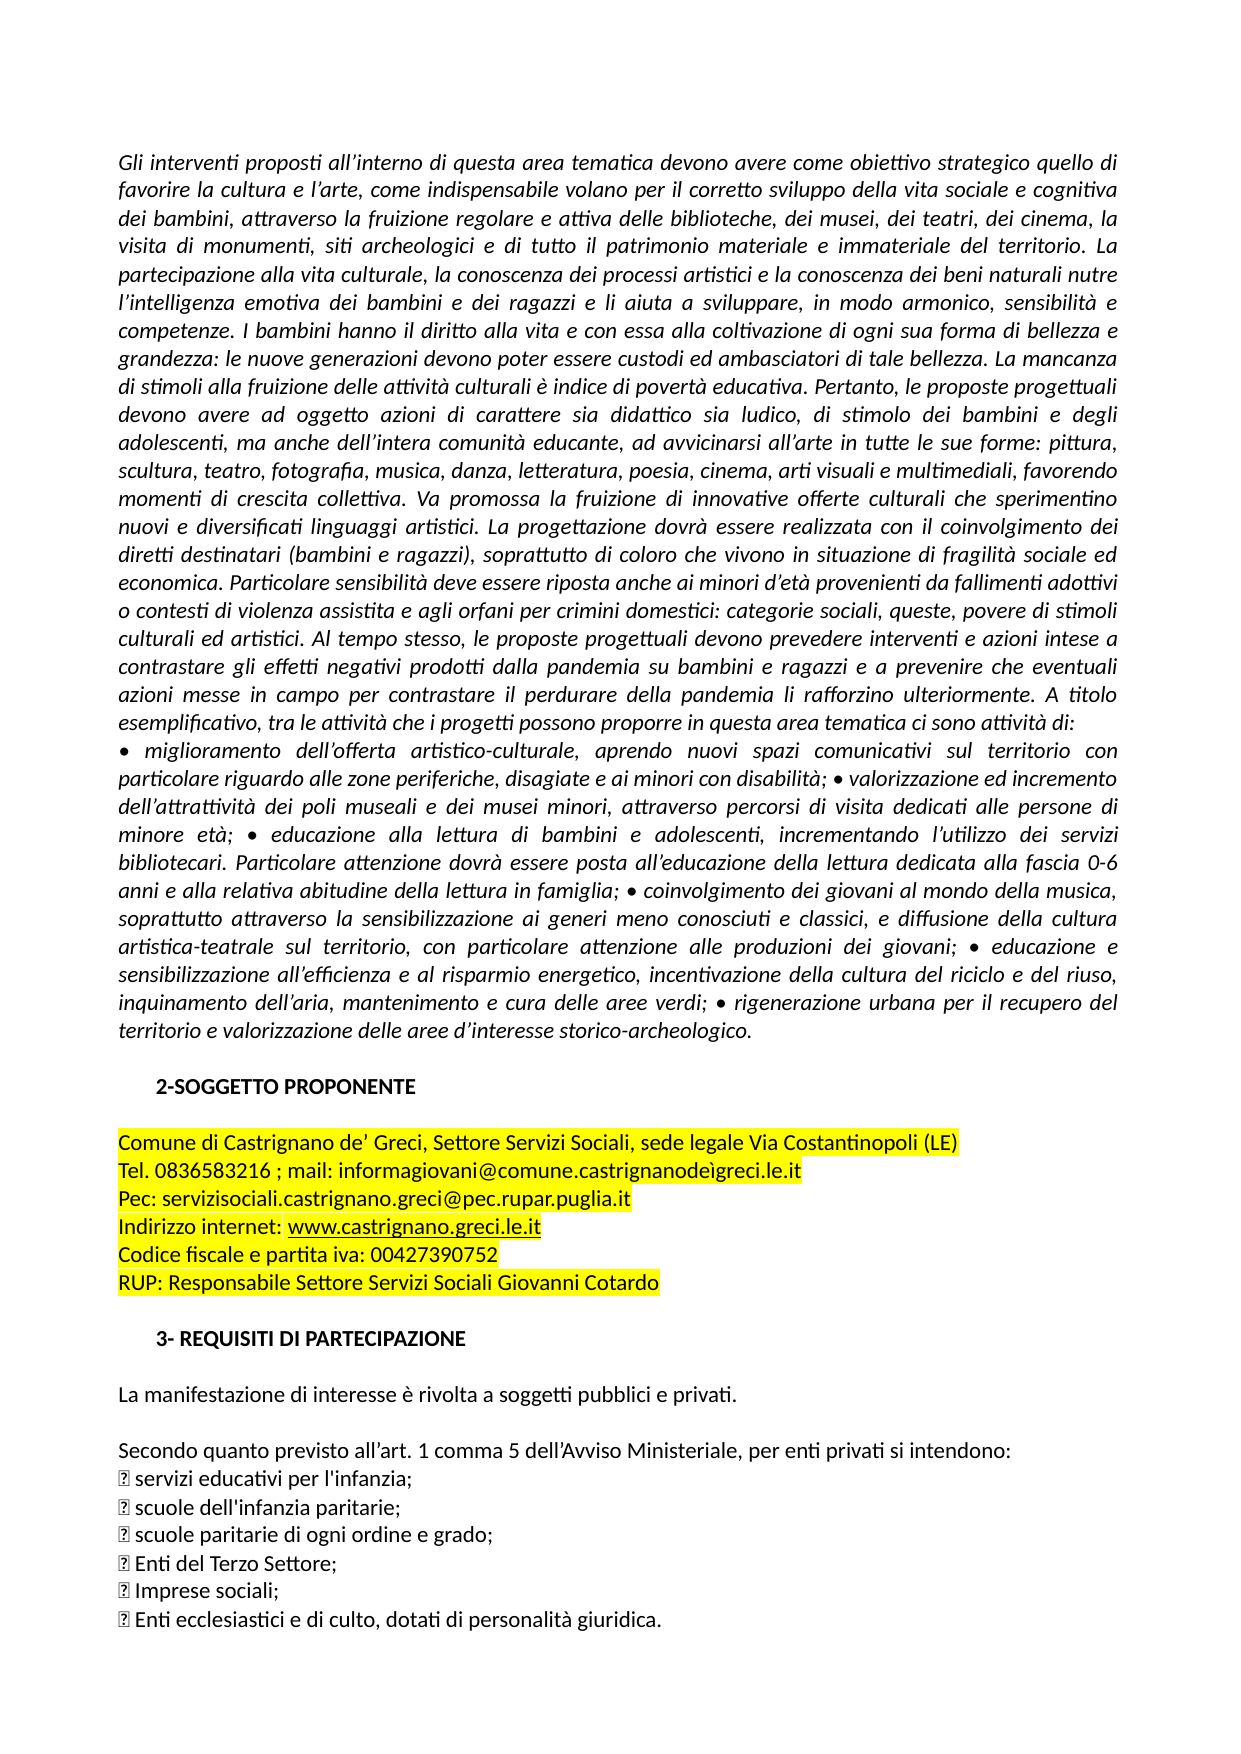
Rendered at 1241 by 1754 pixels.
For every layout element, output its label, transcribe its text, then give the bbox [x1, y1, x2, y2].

text Comune di Castrignano de’ Greci, Settore Servizi Sociali, sede legale Via Costantinopoli (LE) [118, 1128, 1122, 1156]
text Codice fiscale e partita iva: 00427390752 [118, 1240, 1122, 1268]
text  scuole dell'infanzia paritarie; [118, 1493, 1122, 1521]
text 3- REQUISITI DI PARTECIPAZIONE [156, 1324, 1122, 1352]
text Gli interventi proposti all’interno di questa area tematica devono avere come obiettivo strategico quello di favorire la cultura e l’arte, come indispensabile volano per il corretto sviluppo della vita sociale e cognitiva dei bambini, attraverso la fruizione regolare e attiva delle biblioteche, dei musei, dei teatri, dei cinema, la visita di monumenti, siti archeologici e di tutto il patrimonio materiale e immateriale del territorio. La partecipazione alla vita culturale, la conoscenza dei processi artistici e la conoscenza dei beni naturali nutre l’intelligenza emotiva dei bambini e dei ragazzi e li aiuta a sviluppare, in modo armonico, sensibilità e competenze. I bambini hanno il diritto alla vita e con essa alla coltivazione di ogni sua forma di bellezza e grandezza: le nuove generazioni devono poter essere custodi ed ambasciatori di tale bellezza. La mancanza di stimoli alla fruizione delle attività culturali è indice di povertà educativa. Pertanto, le proposte progettuali devono avere ad oggetto azioni di carattere sia didattico sia ludico, di stimolo dei bambini e degli adolescenti, ma anche dell’intera comunità educante, ad avvicinarsi all’arte in tutte le sue forme: pittura, scultura, teatro, fotografia, musica, danza, letteratura, poesia, cinema, arti visuali e multimediali, favorendo momenti di crescita collettiva. Va promossa la fruizione di innovative offerte culturali che sperimentino nuovi e diversificati linguaggi artistici. La progettazione dovrà essere realizzata con il coinvolgimento dei diretti destinatari (bambini e ragazzi), soprattutto di coloro che vivono in situazione di fragilità sociale ed economica. Particolare sensibilità deve essere riposta anche ai minori d’età provenienti da fallimenti adottivi o contesti di violenza assistita e agli orfani per crimini domestici: categorie sociali, queste, povere di stimoli culturali ed artistici. Al tempo stesso, le proposte progettuali devono prevedere interventi e azioni intese a contrastare gli effetti negativi prodotti dalla pandemia su bambini e ragazzi e a prevenire che eventuali azioni messe in campo per contrastare il perdurare della pandemia li rafforzino ulteriormente. A titolo esemplificativo, tra le attività che i progetti possono proporre in questa area tematica ci sono attività di: [118, 148, 1122, 736]
text Secondo quanto previsto all’art. 1 comma 5 dell’Avviso Ministeriale, per enti privati si intendono: [118, 1437, 1122, 1464]
text Pec: servizisociali.castrignano.greci@pec.rupar.puglia.it [118, 1184, 1122, 1212]
text Indirizzo internet: www.castrignano.greci.le.it [118, 1212, 1122, 1240]
text 2-SOGGETTO PROPONENTE [156, 1072, 1122, 1100]
text  Enti del Terzo Settore; [118, 1549, 1122, 1577]
text La manifestazione di interesse è rivolta a soggetti pubblici e privati. [118, 1381, 1122, 1408]
text Tel. 0836583216 ; mail: informagiovani@comune.castrignanodeìgreci.le.it [118, 1156, 1122, 1184]
text • miglioramento dell’offerta artistico-culturale, aprendo nuovi spazi comunicativi sul territorio con particolare riguardo alle zone periferiche, disagiate e ai minori con disabilità; • valorizzazione ed incremento dell’attrattività dei poli museali e dei musei minori, attraverso percorsi di visita dedicati alle persone di minore età; • educazione alla lettura di bambini e adolescenti, incrementando l’utilizzo dei servizi bibliotecari. Particolare attenzione dovrà essere posta all’educazione della lettura dedicata alla fascia 0-6 anni e alla relativa abitudine della lettura in famiglia; • coinvolgimento dei giovani al mondo della musica, soprattutto attraverso la sensibilizzazione ai generi meno conosciuti e classici, e diffusione della cultura artistica-teatrale sul territorio, con particolare attenzione alle produzioni dei giovani; • educazione e sensibilizzazione all’efficienza e al risparmio energetico, incentivazione della cultura del riciclo e del riuso, inquinamento dell’aria, mantenimento e cura delle aree verdi; • rigenerazione urbana per il recupero del territorio e valorizzazione delle aree d’interesse storico-archeologico. [118, 736, 1122, 1044]
text  scuole paritarie di ogni ordine e grado; [118, 1521, 1122, 1549]
text  Imprese sociali; [118, 1577, 1122, 1605]
text  Enti ecclesiastici e di culto, dotati di personalità giuridica. [118, 1605, 1122, 1633]
text RUP: Responsabile Settore Servizi Sociali Giovanni Cotardo [118, 1268, 1122, 1296]
text  servizi educativi per l'infanzia; [118, 1464, 1122, 1493]
